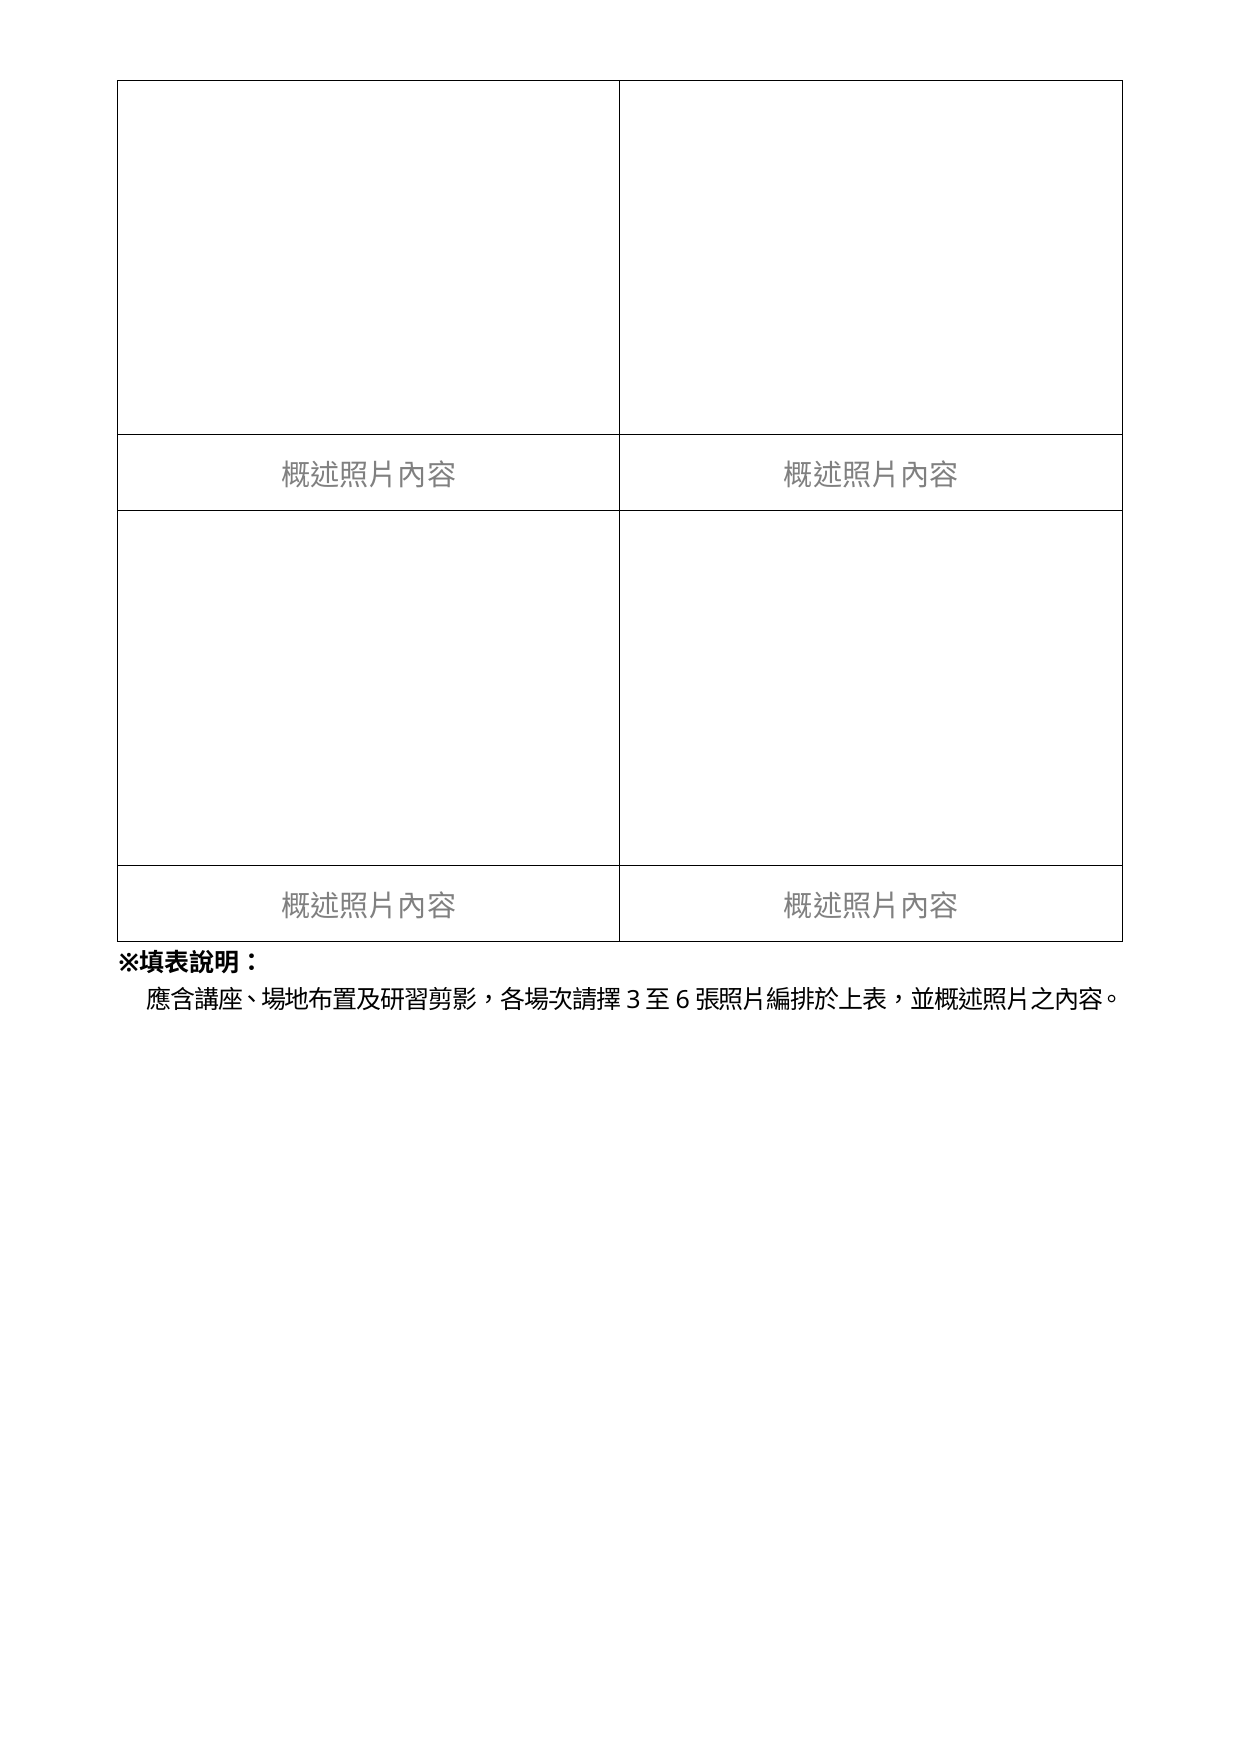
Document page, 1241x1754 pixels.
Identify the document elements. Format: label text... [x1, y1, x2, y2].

table_cell 概述照片內容 [620, 435, 1122, 510]
table_cell 概述照片內容 [118, 866, 619, 941]
table_cell 概述照片內容 [620, 866, 1122, 941]
table_cell [620, 511, 1122, 865]
table_cell 概述照片內容 [118, 435, 619, 510]
text 應含講座、場地布置及研習剪影，各場次請擇3至6張照片編排於上表，並概述照片之內容。 [147, 979, 1122, 1017]
table_cell [620, 81, 1122, 434]
table_cell [118, 511, 619, 865]
table_cell [118, 81, 619, 434]
text ※填表說明： [118, 942, 1122, 979]
